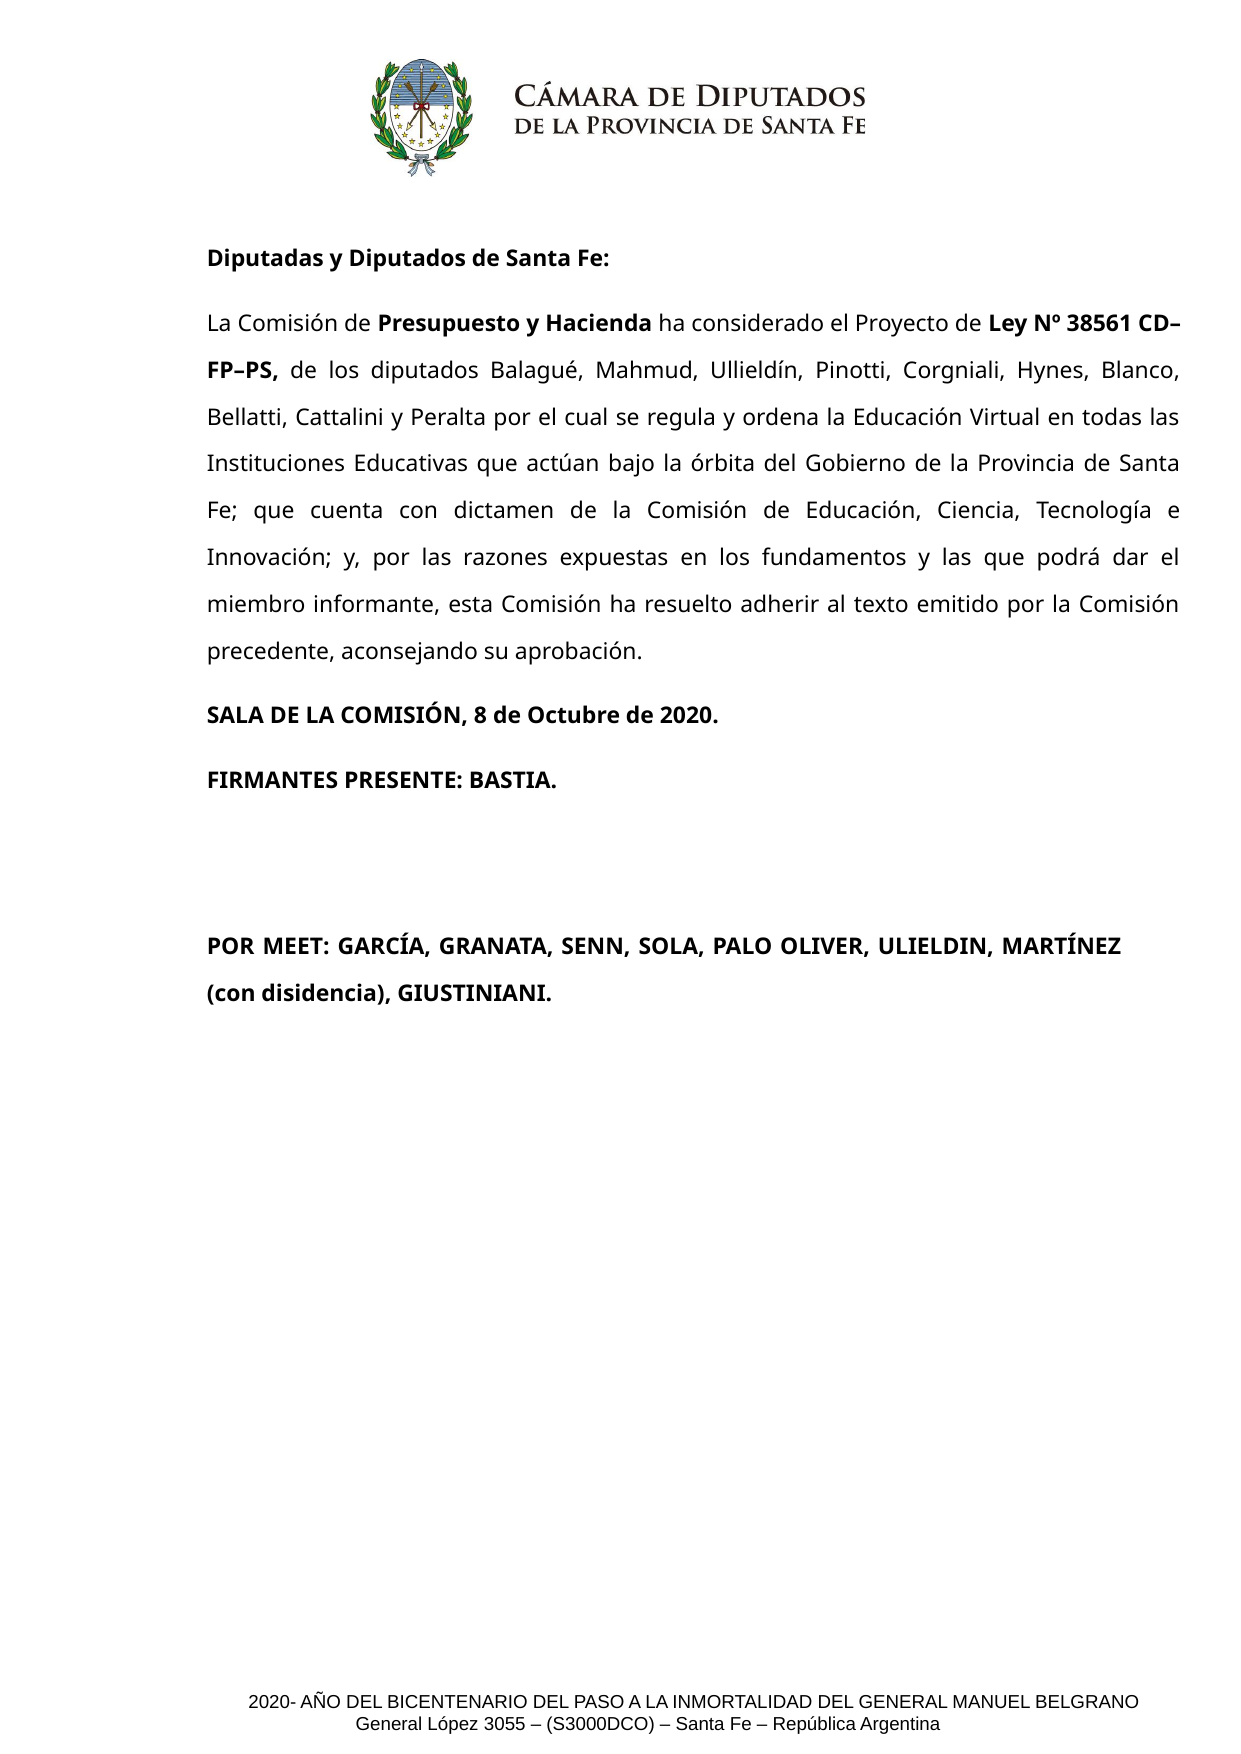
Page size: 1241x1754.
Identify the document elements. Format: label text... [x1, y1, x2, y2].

text La Comisión de Presupuesto y Hacienda ha considerado el Proyecto de Ley Nº 38561 CD–FP–PS, de los diputados Balagué, Mahmud, Ullieldín, Pinotti, Corgniali, Hynes, Blanco, Bellatti, Cattalini y Peralta por el cual se regula y ordena la Educación Virtual en todas las Instituciones Educativas que actúan bajo la órbita del Gobierno de la Provincia de Santa Fe; que cuenta con dictamen de la Comisión de Educación, Ciencia, Tecnología e Innovación; y, por las razones expuestas en los fundamentos y las que podrá dar el miembro informante, esta Comisión ha resuelto adherir al texto emitido por la Comisión precedente, aconsejando su aprobación. [207, 307, 1181, 666]
picture [370, 59, 866, 181]
text FIRMANTES PRESENTE: BASTIA. [207, 764, 1122, 795]
text SALA DE LA COMISIÓN, 8 de Octubre de 2020. [207, 699, 1181, 731]
text POR MEET: GARCÍA, GRANATA, SENN, SOLA, PALO OLIVER, ULIELDIN, MARTÍNEZ (con disidencia), GIUSTINIANI. [207, 930, 1122, 1008]
text Diputadas y Diputados de Santa Fe: [207, 242, 1181, 273]
